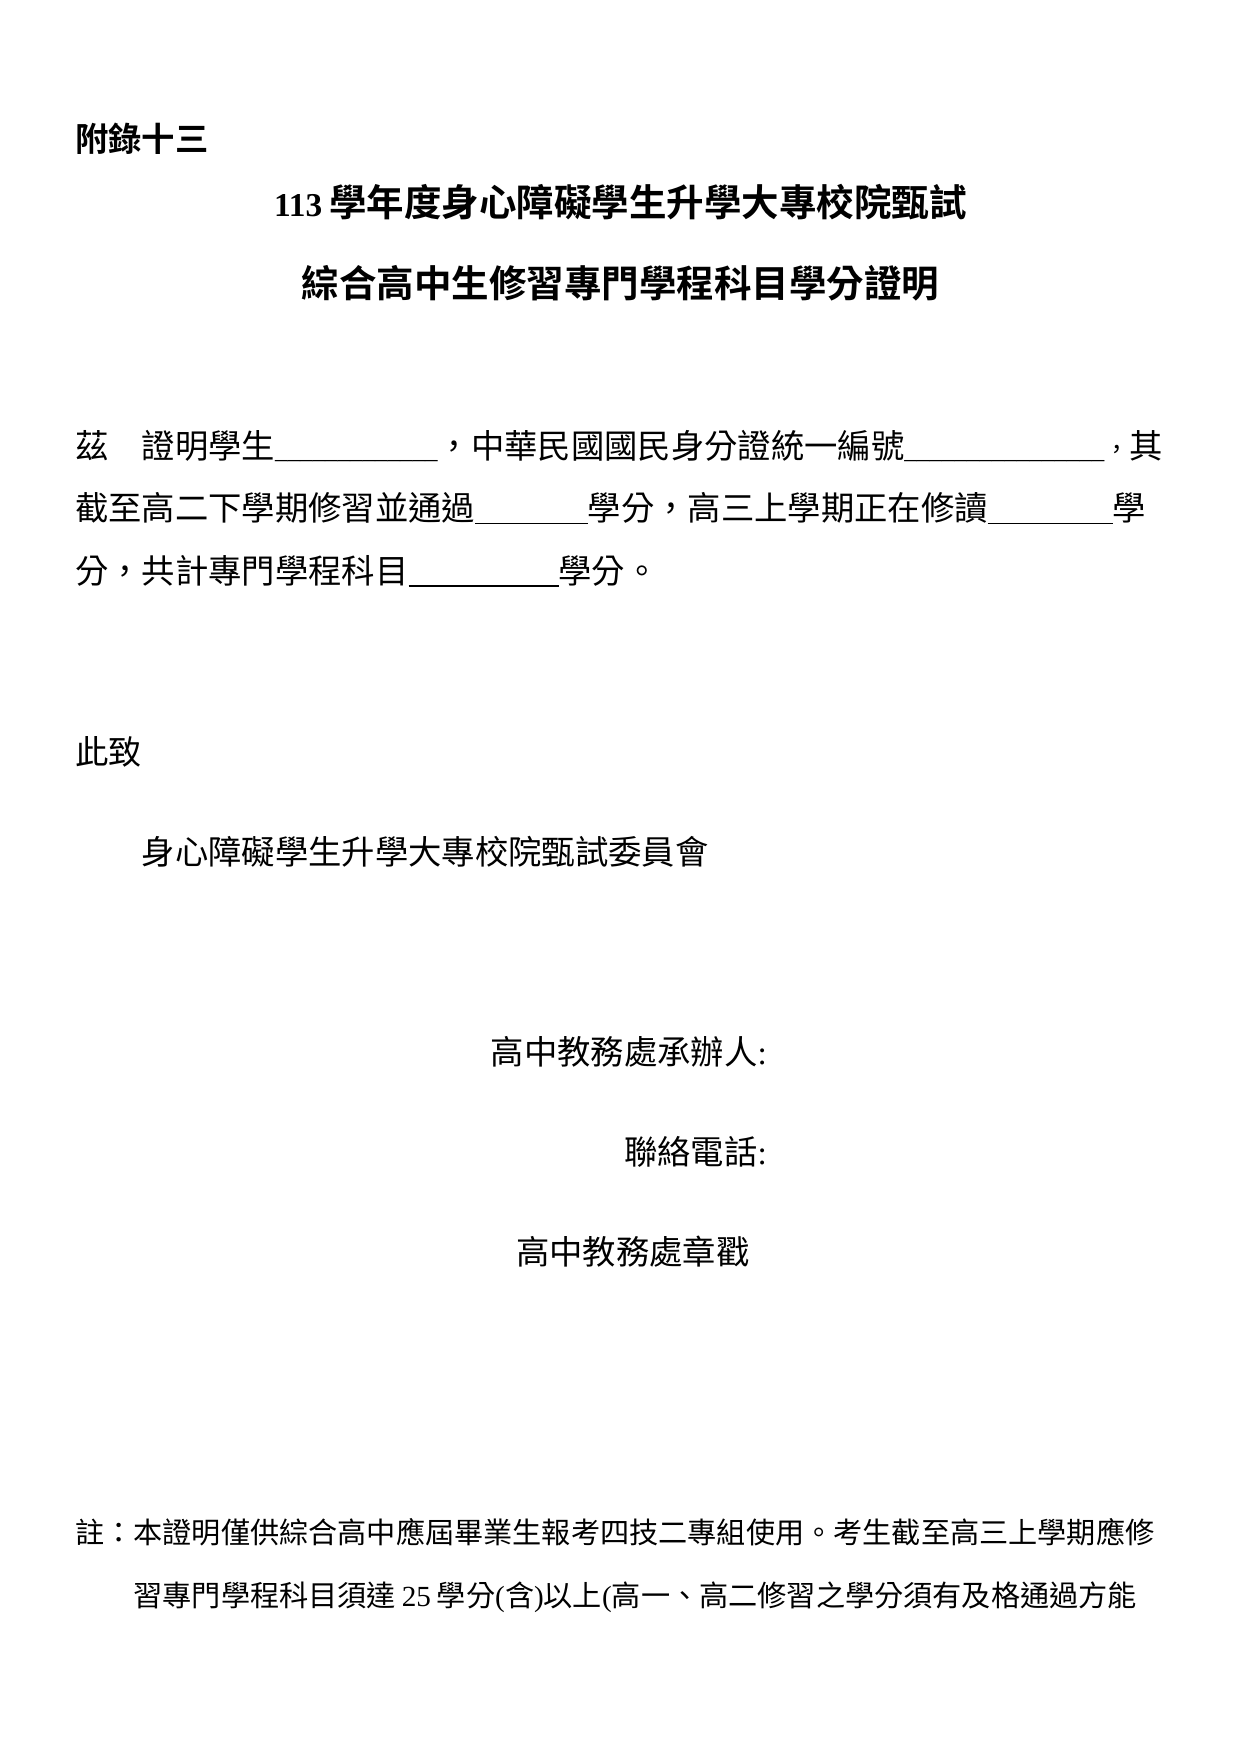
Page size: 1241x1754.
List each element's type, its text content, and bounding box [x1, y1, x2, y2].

text 113學年度身心障礙學生升學大專校院甄試 [75, 158, 1165, 221]
subtitle 附錄十三 [75, 96, 1165, 158]
subtitle 綜合高中生修習專門學程科目學分證明 [75, 239, 1165, 302]
text 身心障礙學生升學大專校院甄試委員會 [75, 808, 1165, 871]
text 此致 [75, 708, 1165, 771]
text 茲 證明學生_____________，中華民國國民身分證統一編號________________，其截至高二下學期修習並通過 學分，高三上學期正在修讀 學分，共計專門學程科目 學分。 [75, 402, 1165, 589]
text 高中教務處章戳 [75, 1208, 1032, 1271]
text 註：本證明僅供綜合高中應屆畢業生報考四技二專組使用。考生截至高三上學期應修習專門學程科目須達25學分(含)以上(高一、高二修習之學分須有及格通過方能 [75, 1489, 1165, 1614]
text 聯絡電話: [75, 1108, 1165, 1171]
text 高中教務處承辦人: [75, 1008, 1032, 1071]
